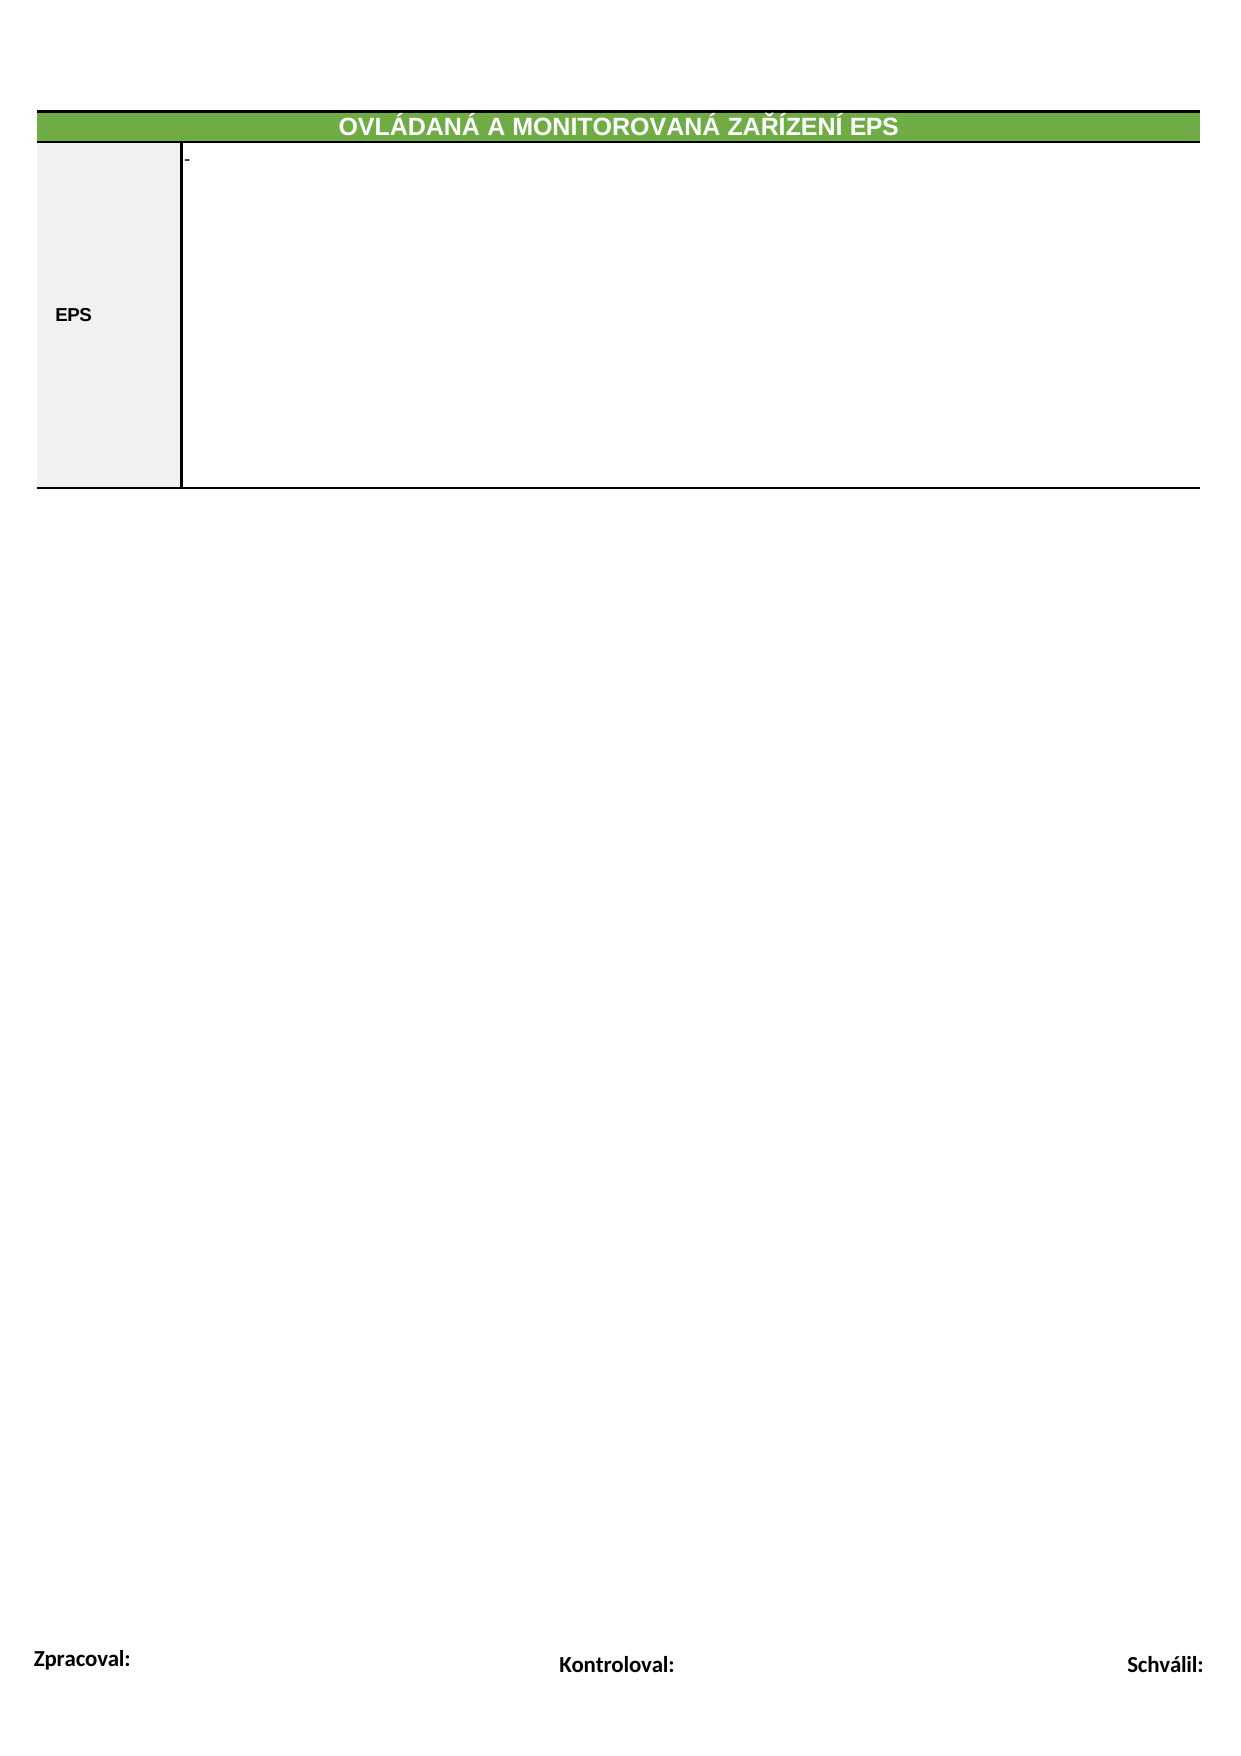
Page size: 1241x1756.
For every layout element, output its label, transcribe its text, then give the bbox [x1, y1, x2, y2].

text Zpracoval: [34, 1644, 201, 1672]
table_cell [183, 143, 1200, 487]
table_cell EPS [37, 143, 180, 487]
text Schválil: [1048, 1650, 1204, 1678]
text Kontroloval: [528, 1650, 708, 1678]
table_header OVLÁDANÁ A MONITOROVANÁ ZAŘÍZENÍ EPS [37, 113, 1200, 141]
